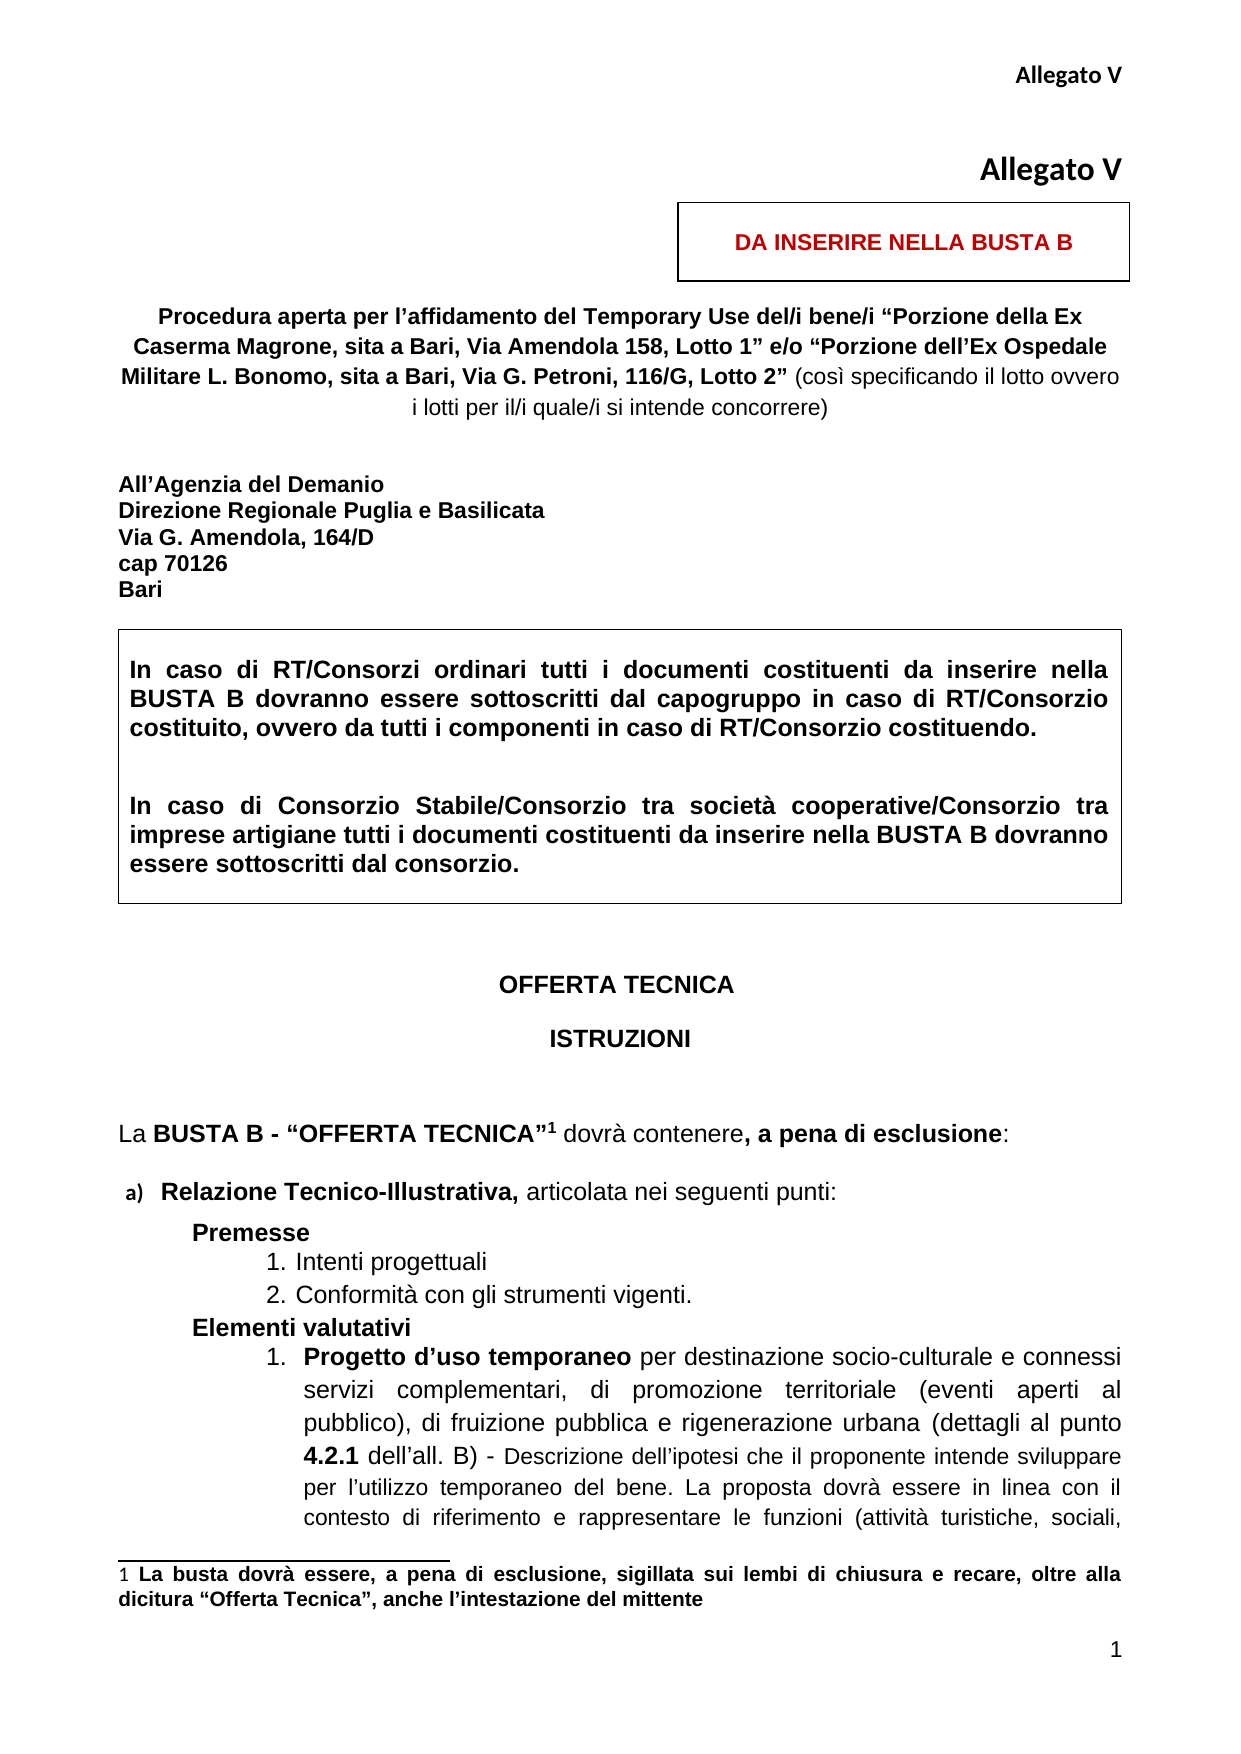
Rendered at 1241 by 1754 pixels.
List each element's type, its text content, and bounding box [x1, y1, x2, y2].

text La BUSTA B - “OFFERTA TECNICA” dovrà contenere, a pena di esclusione: [118, 1119, 1122, 1147]
text cap 70126 [118, 550, 1122, 576]
text La busta dovrà essere, a pena di esclusione, sigillata sui lembi di chiusura e recare, oltre alla dicitura “Offerta Tecnica”, anche l’intestazione del mittente [118, 1561, 1122, 1610]
text Premesse [192, 1218, 1122, 1247]
text DA INSERIRE NELLA BUSTA B [694, 229, 1114, 255]
text All’Agenzia del Demanio [118, 471, 1122, 497]
text Direzione Regionale Puglia e Basilicata [118, 497, 1122, 524]
list Intenti progettuali [266, 1247, 1122, 1276]
list Progetto d’uso temporaneo per destinazione socio-culturale e connessi servizi complementari, di promozione territoriale (eventi aperti al pubblico), di fruizione pubblica e rigenerazione urbana (dettagli al punto 4.2.1 dell’all. B) - Descrizione dell’ipotesi che il proponente intende sviluppare per l’utilizzo temporaneo del bene. La proposta dovrà essere in linea con il contesto di riferimento e rappresentare le funzioni (attività turistiche, sociali, [266, 1342, 1122, 1530]
list Relazione Tecnico-Illustrativa, articolata nei seguenti punti: [125, 1177, 1152, 1206]
text Bari [118, 576, 1122, 603]
text Via G. Amendola, 164/D [118, 524, 1122, 550]
text OFFERTA TECNICA [118, 970, 1122, 999]
text Elementi valutativi [192, 1313, 1122, 1342]
text Procedura aperta per l’affidamento del Temporary Use del/i bene/i “Porzione della Ex Caserma Magrone, sita a Bari, Via Amendola 158, Lotto 1” e/o “Porzione dell’Ex Ospedale Militare L. Bonomo, sita a Bari, Via G. Petroni, 116/G, Lotto 2” (così specificando il lotto ovvero i lotti per il/i quale/i si intende concorrere) [118, 303, 1122, 420]
text Allegato V [118, 148, 1122, 188]
text ISTRUZIONI [118, 1024, 1122, 1052]
list Conformità con gli strumenti vigenti. [266, 1280, 1122, 1309]
table_header In caso di RT/Consorzi ordinari tutti i documenti costituenti da inserire nella BUSTA B dovranno essere sottoscritti dal capogruppo in caso di RT/Consorzio costituito, ovvero da tutti i componenti in caso di RT/Consorzio costituendo. In caso di Consorzio Stabile/Consorzio tra società cooperative/Consorzio tra imprese artigiane tutti i documenti costituenti da inserire nella BUSTA B dovranno essere sottoscritti dal consorzio. [119, 630, 1121, 903]
